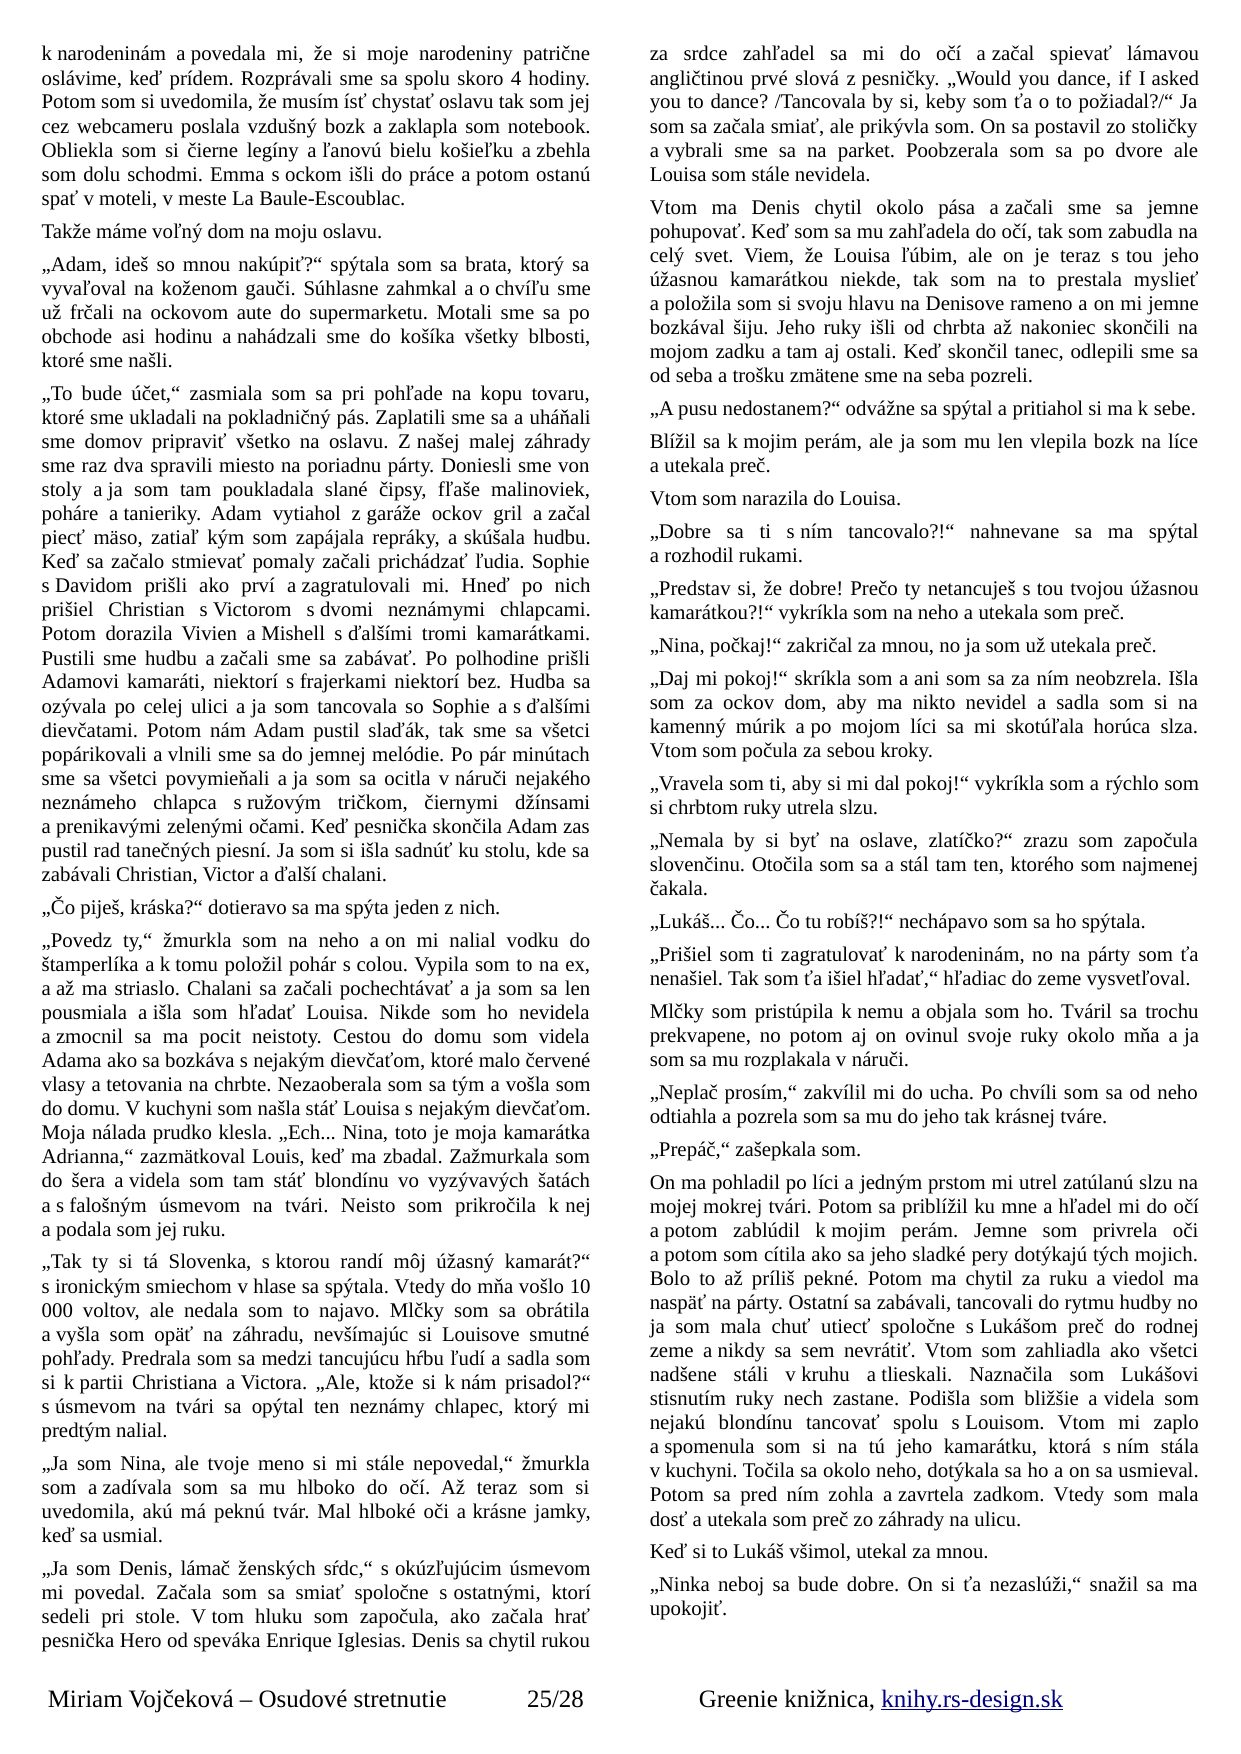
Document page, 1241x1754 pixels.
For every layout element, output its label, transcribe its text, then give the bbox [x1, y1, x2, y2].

text „Lukáš... Čo... Čo tu robíš?!“ nechápavo som sa ho spýtala. [649, 909, 1199, 933]
text „Ninka neboj sa bude dobre. On si ťa nezaslúži,“ snažil sa ma upokojiť. [649, 1572, 1199, 1620]
text „Adam, ideš so mnou nakúpiť?“ spýtala som sa brata, ktorý sa vyvaľoval na koženom gauči. Súhlasne zahmkal a o chvíľu sme už frčali na ockovom aute do supermarketu. Motali sme sa po obchode asi hodinu a nahádzali sme do košíka všetky blbosti, ktoré sme našli. [41, 252, 591, 372]
text Mlčky som pristúpila k nemu a objala som ho. Tváril sa trochu prekvapene, no potom aj on ovinul svoje ruky okolo mňa a ja som sa mu rozplakala v náruči. [649, 999, 1199, 1071]
text „Prišiel som ti zagratulovať k narodeninám, no na párty som ťa nenašiel. Tak som ťa išiel hľadať,“ hľadiac do zeme vysvetľoval. [649, 942, 1199, 990]
text „Čo piješ, kráska?“ dotieravo sa ma spýta jeden z nich. [41, 895, 591, 919]
text Blížil sa k mojim perám, ale ja som mu len vlepila bozk na líce a utekala preč. [649, 429, 1199, 477]
text „Tak ty si tá Slovenka, s ktorou randí môj úžasný kamarát?“ s ironickým smiechom v hlase sa spýtala. Vtedy do mňa vošlo 10 000 voltov, ale nedala som to najavo. Mlčky som sa obrátila a vyšla som opäť na záhradu, nevšímajúc si Louisove smutné pohľady. Predrala som sa medzi tancujúcu hŕbu ľudí a sadla som si k partii Christiana a Victora. „Ale, ktože si k nám prisadol?“ s úsmevom na tvári sa opýtal ten neznámy chlapec, ktorý mi predtým nalial. [41, 1249, 591, 1442]
text „Nemala by si byť na oslave, zlatíčko?“ zrazu som započula slovenčinu. Otočila som sa a stál tam ten, ktorého som najmenej čakala. [649, 828, 1199, 900]
text „Nina, počkaj!“ zakričal za mnou, no ja som už utekala preč. [649, 633, 1199, 657]
text „Povedz ty,“ žmurkla som na neho a on mi nalial vodku do štamperlíka a k tomu položil pohár s colou. Vypila som to na ex, a až ma striaslo. Chalani sa začali pochechtávať a ja som sa len pousmiala a išla som hľadať Louisa. Nikde som ho nevidela a zmocnil sa ma pocit neistoty. Cestou do domu som videla Adama ako sa bozkáva s nejakým dievčaťom, ktoré malo červené vlasy a tetovania na chrbte. Nezaoberala som sa tým a vošla som do domu. V kuchyni som našla stáť Louisa s nejakým dievčaťom. Moja nálada prudko klesla. „Ech... Nina, toto je moja kamarátka Adrianna,“ zazmätkoval Louis, keď ma zbadal. Zažmurkala som do šera a videla som tam stáť blondínu vo vyzývavých šatách a s falošným úsmevom na tvári. Neisto som prikročila k nej a podala som jej ruku. [41, 928, 591, 1241]
text On ma pohladil po líci a jedným prstom mi utrel zatúlanú slzu na mojej mokrej tvári. Potom sa priblížil ku mne a hľadel mi do očí a potom zablúdil k mojim perám. Jemne som privrela oči a potom som cítila ako sa jeho sladké pery dotýkajú tých mojich. Bolo to až príliš pekné. Potom ma chytil za ruku a viedol ma naspäť na párty. Ostatní sa zabávali, tancovali do rytmu hudby no ja som mala chuť utiecť spoločne s Lukášom preč do rodnej zeme a nikdy sa sem nevrátiť. Vtom som zahliadla ako všetci nadšene stáli v kruhu a tlieskali. Naznačila som Lukášovi stisnutím ruky nech zastane. Podišla som bližšie a videla som nejakú blondínu tancovať spolu s Louisom. Vtom mi zaplo a spomenula som si na tú jeho kamarátku, ktorá s ním stála v kuchyni. Točila sa okolo neho, dotýkala sa ho a on sa usmieval. Potom sa pred ním zohla a zavrtela zadkom. Vtedy som mala dosť a utekala som preč zo záhrady na ulicu. [649, 1169, 1199, 1531]
text Vtom ma Denis chytil okolo pása a začali sme sa jemne pohupovať. Keď som sa mu zahľadela do očí, tak som zabudla na celý svet. Viem, že Louisa ľúbim, ale on je teraz s tou jeho úžasnou kamarátkou niekde, tak som na to prestala myslieť a položila som si svoju hlavu na Denisove rameno a on mi jemne bozkával šiju. Jeho ruky išli od chrbta až nakoniec skončili na mojom zadku a tam aj ostali. Keď skončil tanec, odlepili sme sa od seba a trošku zmätene sme na seba pozreli. [649, 194, 1199, 387]
text za srdce zahľadel sa mi do očí a začal spievať lámavou angličtinou prvé slová z pesničky. „Would you dance, if I asked you to dance? /Tancovala by si, keby som ťa o to požiadal?/“ Ja som sa začala smiať, ale prikývla som. On sa postavil zo stoličky a vybrali sme sa na parket. Poobzerala som sa po dvore ale Louisa som stále nevidela. [649, 41, 1199, 186]
text „A pusu nedostanem?“ odvážne sa spýtal a pritiahol si ma k sebe. [649, 396, 1199, 420]
text k narodeninám a povedala mi, že si moje narodeniny patrične oslávime, keď prídem. Rozprávali sme sa spolu skoro 4 hodiny. Potom som si uvedomila, že musím ísť chystať oslavu tak som jej cez webcameru poslala vzdušný bozk a zaklapla som notebook. Obliekla som si čierne legíny a ľanovú bielu košieľku a zbehla som dolu schodmi. Emma s ockom išli do práce a potom ostanú spať v moteli, v meste La Baule-Escoublac. [41, 41, 591, 210]
text „Predstav si, že dobre! Prečo ty netancuješ s tou tvojou úžasnou kamarátkou?!“ vykríkla som na neho a utekala som preč. [649, 576, 1199, 624]
text Vtom som narazila do Louisa. [649, 486, 1199, 510]
text „Ja som Denis, lámač ženských sŕdc,“ s okúzľujúcim úsmevom mi povedal. Začala som sa smiať spoločne s ostatnými, ktorí sedeli pri stole. V tom hluku som započula, ako začala hrať pesnička Hero od speváka Enrique Iglesias. Denis sa chytil rukou [41, 1556, 591, 1652]
text Takže máme voľný dom na moju oslavu. [41, 219, 591, 243]
text „Daj mi pokoj!“ skríkla som a ani som sa za ním neobzrela. Išla som za ockov dom, aby ma nikto nevidel a sadla som si na kamenný múrik a po mojom líci sa mi skotúľala horúca slza. Vtom som počula za sebou kroky. [649, 666, 1199, 762]
text „Prepáč,“ zašepkala som. [649, 1137, 1199, 1161]
text „Neplač prosím,“ zakvílil mi do ucha. Po chvíli som sa od neho odtiahla a pozrela som sa mu do jeho tak krásnej tváre. [649, 1080, 1199, 1128]
text „Ja som Nina, ale tvoje meno si mi stále nepovedal,“ žmurkla som a zadívala som sa mu hlboko do očí. Až teraz som si uvedomila, akú má peknú tvár. Mal hlboké oči a krásne jamky, keď sa usmial. [41, 1451, 591, 1547]
text „Vravela som ti, aby si mi dal pokoj!“ vykríkla som a rýchlo som si chrbtom ruky utrela slzu. [649, 771, 1199, 819]
text „To bude účet,“ zasmiala som sa pri pohľade na kopu tovaru, ktoré sme ukladali na pokladničný pás. Zaplatili sme sa a uháňali sme domov pripraviť všetko na oslavu. Z našej malej záhrady sme raz dva spravili miesto na poriadnu párty. Doniesli sme von stoly a ja som tam poukladala slané čipsy, fľaše malinoviek, poháre a tanieriky. Adam vytiahol z garáže ockov gril a začal piecť mäso, zatiaľ kým som zapájala repráky, a skúšala hudbu. Keď sa začalo stmievať pomaly začali prichádzať ľudia. Sophie s Davidom prišli ako prví a zagratulovali mi. Hneď po nich prišiel Christian s Victorom s dvomi neznámymi chlapcami. Potom dorazila Vivien a Mishell s ďalšími tromi kamarátkami. Pustili sme hudbu a začali sme sa zabávať. Po polhodine prišli Adamovi kamaráti, niektorí s frajerkami niektorí bez. Hudba sa ozývala po celej ulici a ja som tancovala so Sophie a s ďalšími dievčatami. Potom nám Adam pustil slaďák, tak sme sa všetci popárikovali a vlnili sme sa do jemnej melódie. Po pár minútach sme sa všetci povymieňali a ja som sa ocitla v náruči nejakého neznámeho chlapca s ružovým tričkom, čiernymi džínsami a prenikavými zelenými očami. Keď pesnička skončila Adam zas pustil rad tanečných piesní. Ja som si išla sadnúť ku stolu, kde sa zabávali Christian, Victor a ďalší chalani. [41, 381, 591, 886]
text „Dobre sa ti s ním tancovalo?!“ nahnevane sa ma spýtal a rozhodil rukami. [649, 519, 1199, 567]
text Keď si to Lukáš všimol, utekal za mnou. [649, 1539, 1199, 1563]
